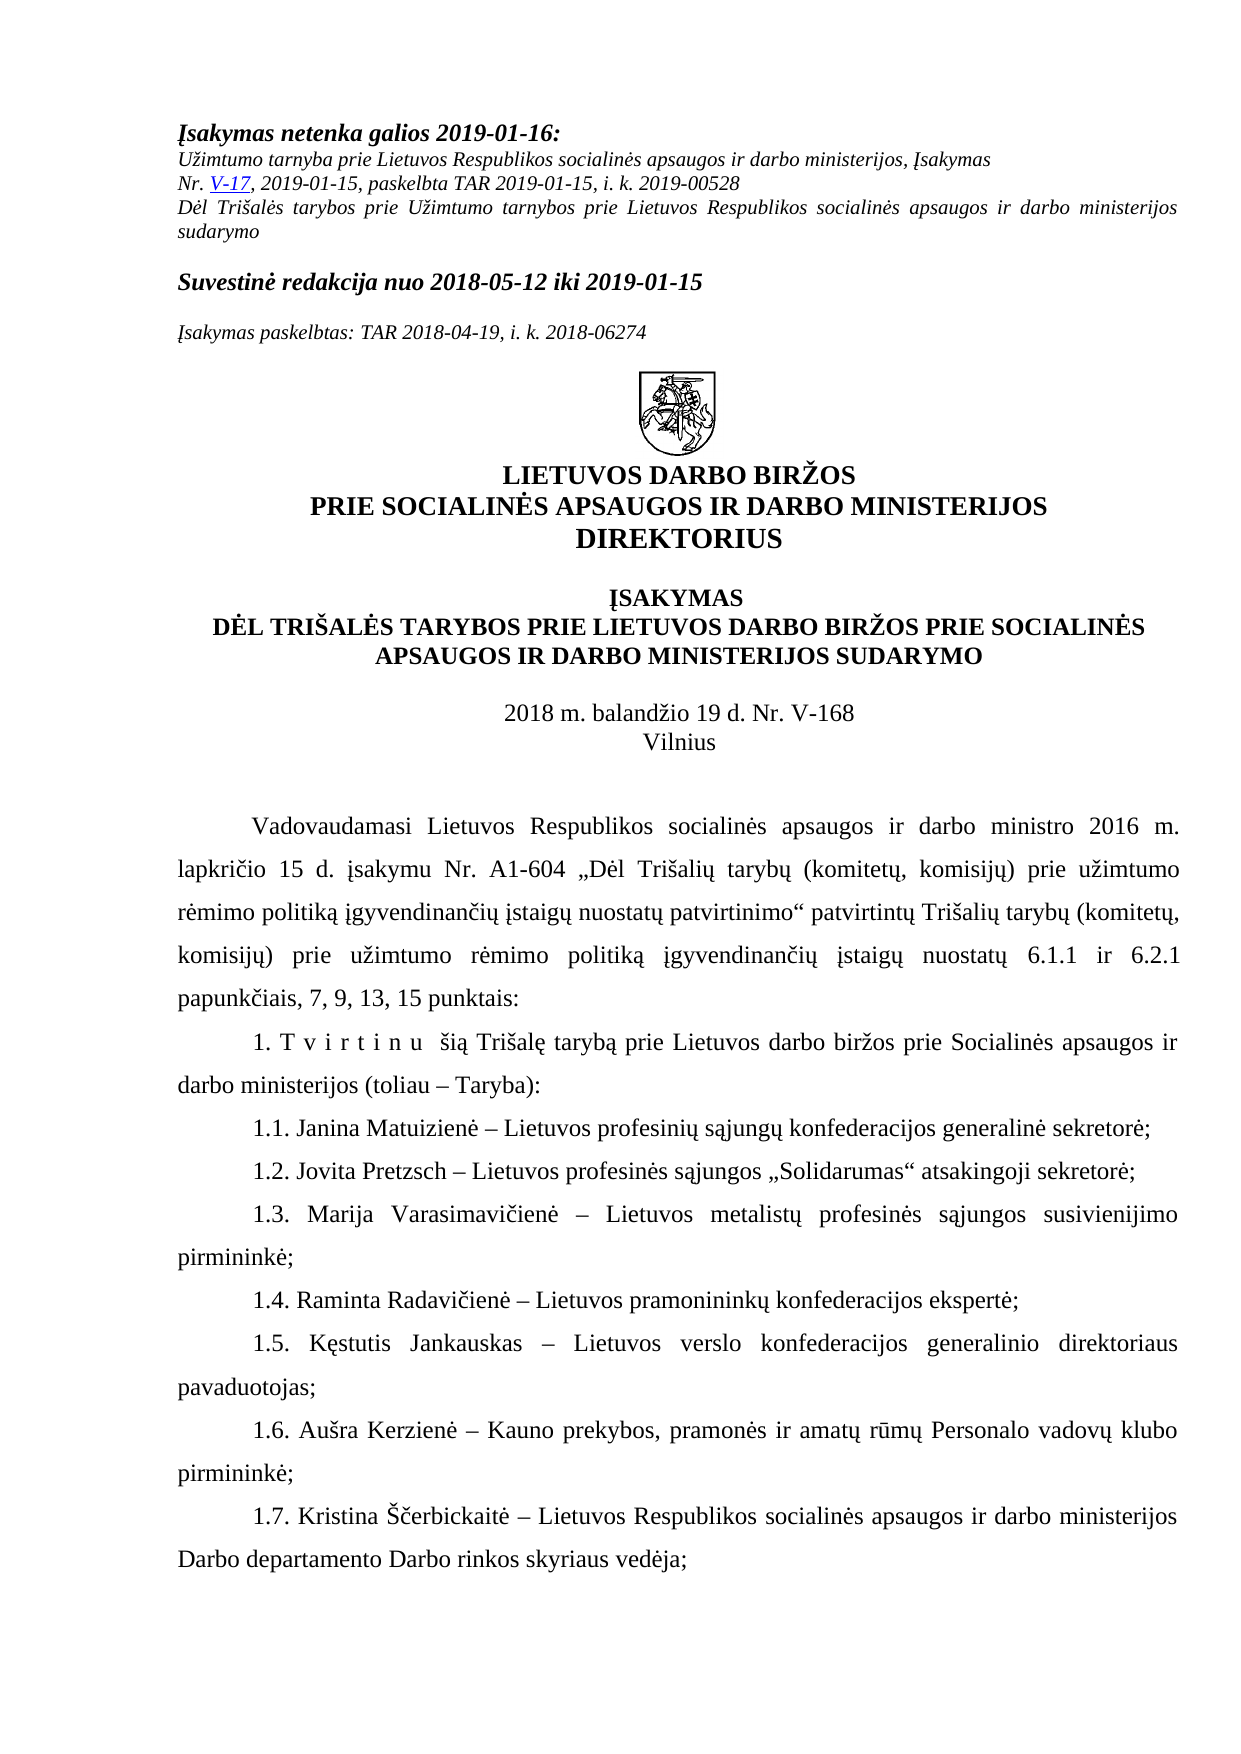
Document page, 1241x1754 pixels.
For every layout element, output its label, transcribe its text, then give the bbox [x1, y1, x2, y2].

text Įsakymas paskelbtas: TAR 2018-04-19, i. k. 2018-06274 [177, 320, 1181, 344]
text 1.3. Marija Varasimavičienė – Lietuvos metalistų profesinės sąjungos susivienijimo pirmininkė; [177, 1199, 1178, 1271]
text 1. Tvirtinu šią Trišalę tarybą prie Lietuvos darbo biržos prie Socialinės apsaugos ir darbo ministerijos (toliau – Taryba): [177, 1027, 1178, 1098]
text Užimtumo tarnyba prie Lietuvos Respublikos socialinės apsaugos ir darbo ministerijos, Įsakymas [177, 147, 1181, 171]
text 1.5. Kęstutis Jankauskas – Lietuvos verslo konfederacijos generalinio direktoriaus pavaduotojas; [177, 1328, 1178, 1400]
text 1.7. Kristina Ščerbickaitė – Lietuvos Respublikos socialinės apsaugos ir darbo ministerijos Darbo departamento Darbo rinkos skyriaus vedėja; [177, 1501, 1178, 1573]
text Suvestinė redakcija nuo 2018-05-12 iki 2019-01-15 [177, 267, 1181, 296]
text 1.4. Raminta Radavičienė – Lietuvos pramonininkų konfederacijos ekspertė; [177, 1285, 1178, 1314]
text Dėl Trišalės tarybos prie Užimtumo tarnybos prie Lietuvos Respublikos socialinės apsaugos ir darbo ministerijos sudarymo [177, 195, 1181, 243]
text LIETUVOS DARBO BIRŽOS prie socialinės apsaugos ir darbo ministerijos DIREKTORIUS [177, 459, 1181, 554]
text dėl Trišalės tarybos prie Lietuvos darbo biržos prie Socialinės apsaugos ir darbo ministerijos sudarymo [177, 612, 1181, 669]
text Vilnius [177, 727, 1181, 756]
text Nr. V-17, 2019-01-15, paskelbta TAR 2019-01-15, i. k. 2019-00528 [177, 171, 1181, 195]
text 2018 m. balandžio 19 d. Nr. V-168 [177, 698, 1181, 727]
text Įsakymas netenka galios 2019-01-16: [177, 118, 1181, 147]
text 1.6. Aušra Kerzienė – Kauno prekybos, pramonės ir amatų rūmų Personalo vadovų klubo pirmininkė; [177, 1415, 1178, 1487]
text 1.1. Janina Matuizienė – Lietuvos profesinių sąjungų konfederacijos generalinė sekretorė; [177, 1113, 1178, 1142]
text Vadovaudamasi Lietuvos Respublikos socialinės apsaugos ir darbo ministro 2016 m. lapkričio 15 d. įsakymu Nr. A1-604 „Dėl Trišalių tarybų (komitetų, komisijų) prie užimtumo rėmimo politiką įgyvendinančių įstaigų nuostatų patvirtinimo“ patvirtintų Trišalių tarybų (komitetų, komisijų) prie užimtumo rėmimo politiką įgyvendinančių įstaigų nuostatų 6.1.1 ir 6.2.1 papunkčiais, 7, 9, 13, 15 punktais: [177, 811, 1181, 1012]
text 1.2. Jovita Pretzsch – Lietuvos profesinės sąjungos „Solidarumas“ atsakingoji sekretorė; [177, 1156, 1178, 1185]
text ĮSAKYMAS [177, 583, 1181, 612]
